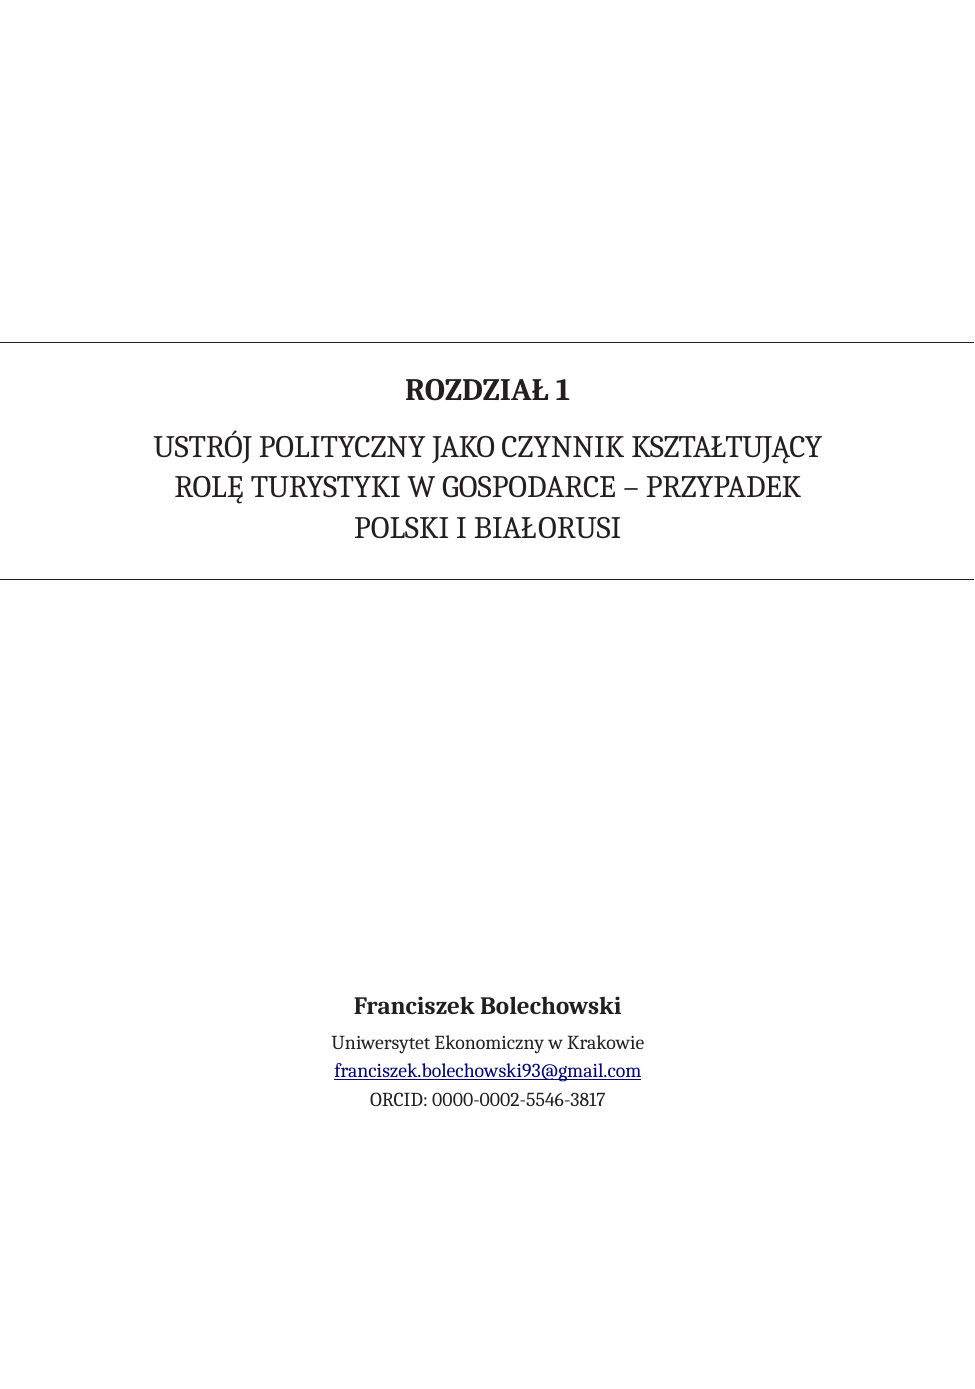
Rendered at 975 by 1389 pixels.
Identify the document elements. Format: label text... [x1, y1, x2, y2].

subtitle ROZDZIAŁ 1 [104, 372, 871, 408]
text Uniwersytet Ekonomiczny w Krakowie franciszek.bolechowski93@gmail.com ORCID: 0000-0002-5546-3817 [322, 1031, 654, 1111]
subtitle Franciszek Bolechowski [104, 992, 871, 1021]
subtitle USTRÓJ POLITYCZNY JAKO CZYNNIK KSZTAŁTUJĄCY ROLĘ TURYSTYKI W GOSPODARCE – PRZYPADEK POLSKI I BIAŁORUSI [138, 429, 837, 546]
